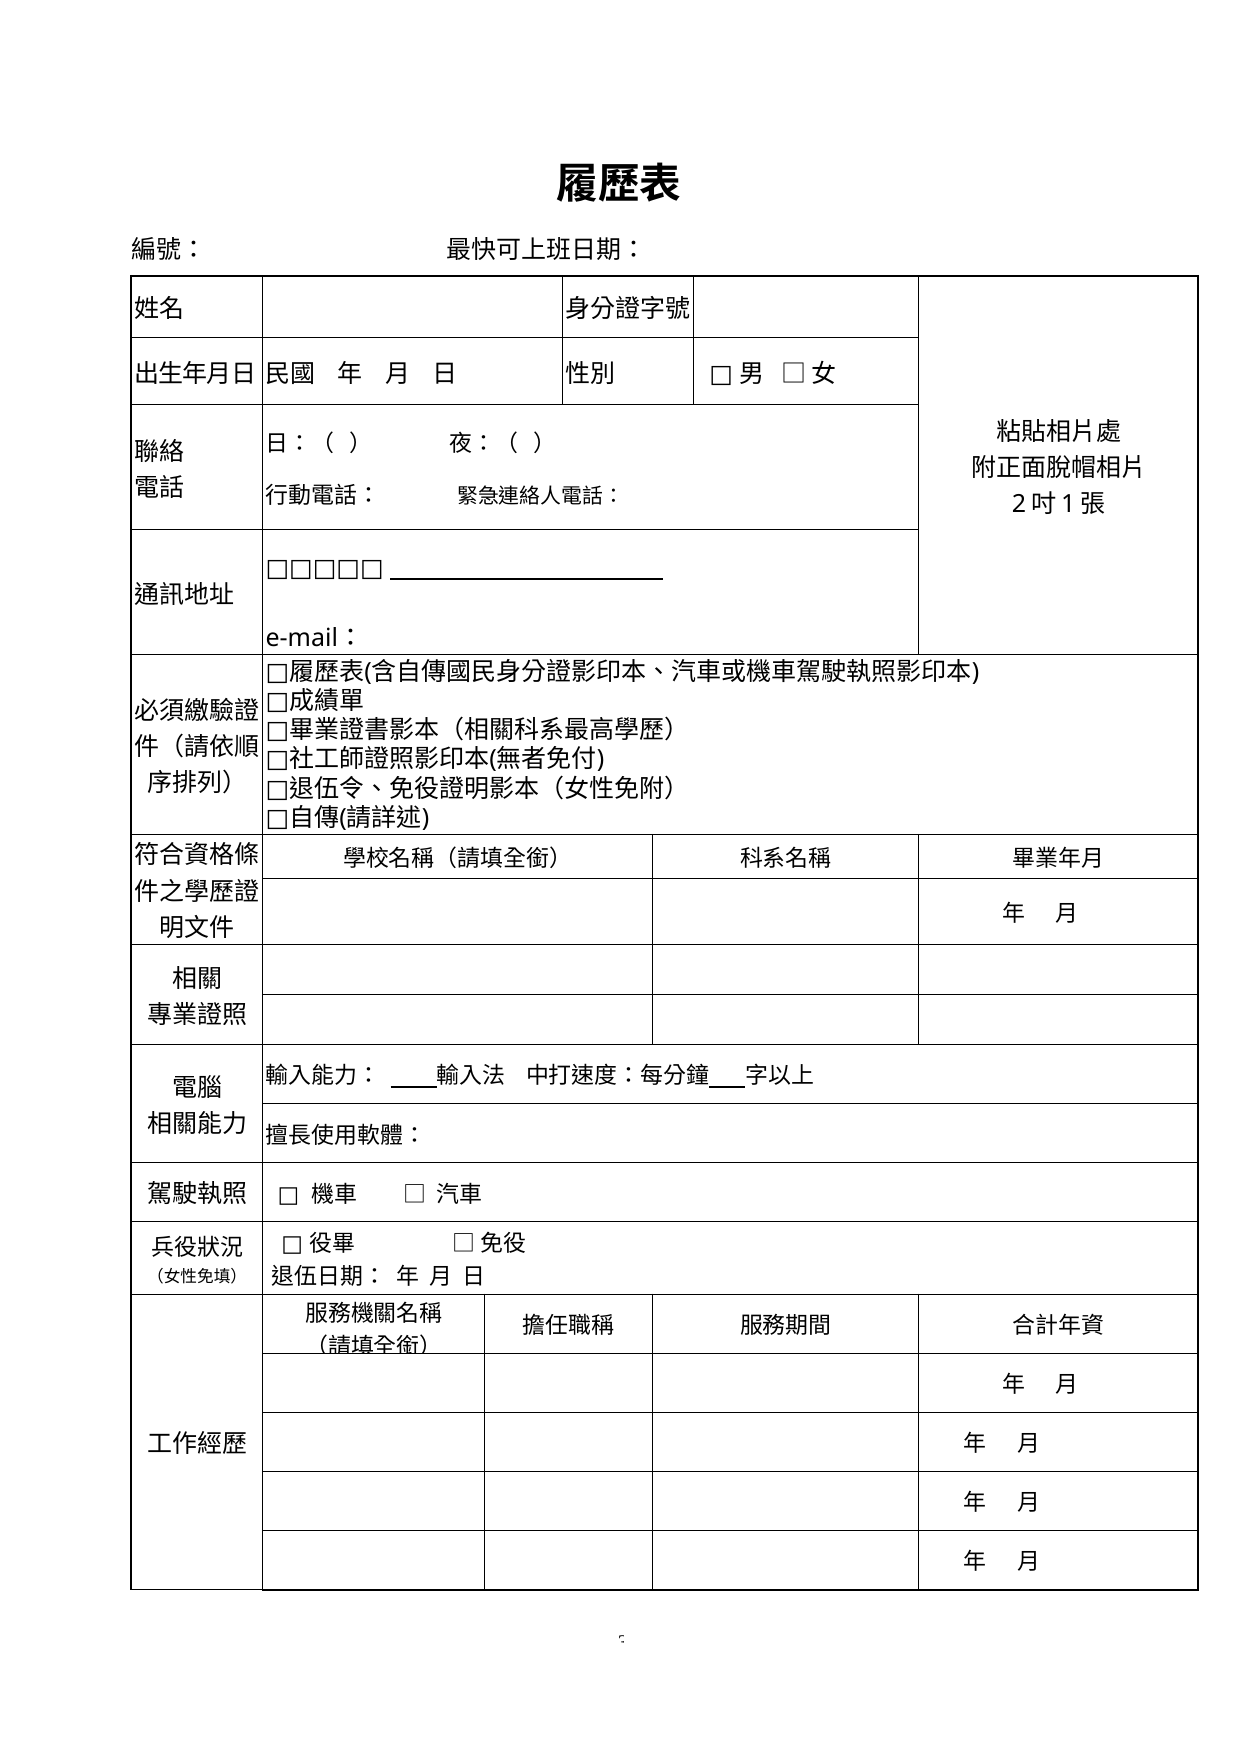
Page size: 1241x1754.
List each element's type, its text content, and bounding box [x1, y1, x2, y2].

table_cell 服務期間 [653, 1295, 918, 1352]
table_cell 民國 年 月 日 [263, 338, 562, 404]
table_cell 性別 [563, 338, 693, 404]
table_cell 合計年資 [919, 1295, 1197, 1352]
table_cell [485, 1472, 652, 1530]
table_cell [653, 995, 918, 1044]
table_cell [653, 1531, 918, 1589]
table_header 身分證字號 [563, 277, 693, 337]
table_cell [263, 1354, 484, 1412]
table_header [694, 277, 918, 337]
table_cell [263, 1413, 484, 1471]
table_cell 年 月 [919, 1472, 1197, 1530]
table_cell 出生年月日 [132, 338, 262, 404]
table_cell [485, 1531, 652, 1589]
table_cell 日：（ ） 夜：（ ） 行動電話： 緊急連絡人電話： [263, 405, 918, 529]
table_cell 年 月 [919, 1531, 1197, 1589]
table_cell 畢業年月 [919, 835, 1197, 878]
table_cell 相關 專業證照 [132, 945, 262, 1044]
table_cell □ 機車 □ 汽車 [263, 1163, 1197, 1221]
table_cell [653, 879, 918, 944]
text 履歷表 [131, 150, 1106, 210]
table_header 姓名 [132, 277, 262, 337]
table_cell [263, 879, 652, 944]
table_cell [919, 995, 1197, 1044]
table_header [263, 277, 562, 337]
table_cell [653, 945, 918, 994]
table_cell 輸入能力： 輸入法 中打速度：每分鐘 字以上 [263, 1045, 1197, 1103]
table_cell 年 月 [919, 1354, 1197, 1412]
table_cell 電腦 相關能力 [132, 1045, 262, 1162]
table_cell □□□□□ e-mail： [263, 530, 918, 654]
table_cell 符合資格條件之學歷證明文件 [132, 835, 262, 944]
table_cell 工作經歷 [132, 1295, 262, 1589]
table_cell [263, 945, 652, 994]
table_cell 駕駛執照 [132, 1163, 262, 1221]
table_cell □ 男 □ 女 [694, 338, 918, 404]
table_cell [653, 1472, 918, 1530]
table_cell [263, 1531, 484, 1589]
table_cell 擔任職稱 [485, 1295, 652, 1352]
table_cell [485, 1354, 652, 1412]
table_cell 通訊地址 [132, 530, 262, 654]
table_cell 兵役狀況 （女性免填） [132, 1222, 262, 1293]
table_cell [263, 1472, 484, 1530]
table_cell [485, 1413, 652, 1471]
table_cell [653, 1413, 918, 1471]
table_cell [263, 995, 652, 1044]
table_cell 學校名稱（請填全銜） [263, 835, 652, 878]
table_cell 擅長使用軟體： [263, 1104, 1197, 1162]
table_cell 聯絡 電話 [132, 405, 262, 529]
table_cell 必須繳驗證件（請依順序排列） [132, 655, 262, 834]
table_cell [919, 945, 1197, 994]
table_cell [653, 1354, 918, 1412]
table_cell 年 月 [919, 879, 1197, 944]
text 編號： 最快可上班日期： [131, 229, 1106, 265]
table_header 粘貼相片處 附正面脫帽相片 2吋1張 [919, 277, 1197, 654]
table_cell □履歷表(含自傳國民身分證影印本、汽車或機車駕駛執照影印本) □成績單 □畢業證書影本（相關科系最高學歷） □社工師證照影印本(無者免付) □退伍令、免役證明影本（女性免附） □自傳(請詳述) [263, 655, 1197, 834]
table_cell 科系名稱 [653, 835, 918, 878]
table_cell □ 役畢 □ 免役 退伍日期： 年 月 日 [263, 1222, 1197, 1293]
table_cell 年 月 [919, 1413, 1197, 1471]
table_cell 服務機關名稱 （請填全銜） [263, 1295, 484, 1352]
